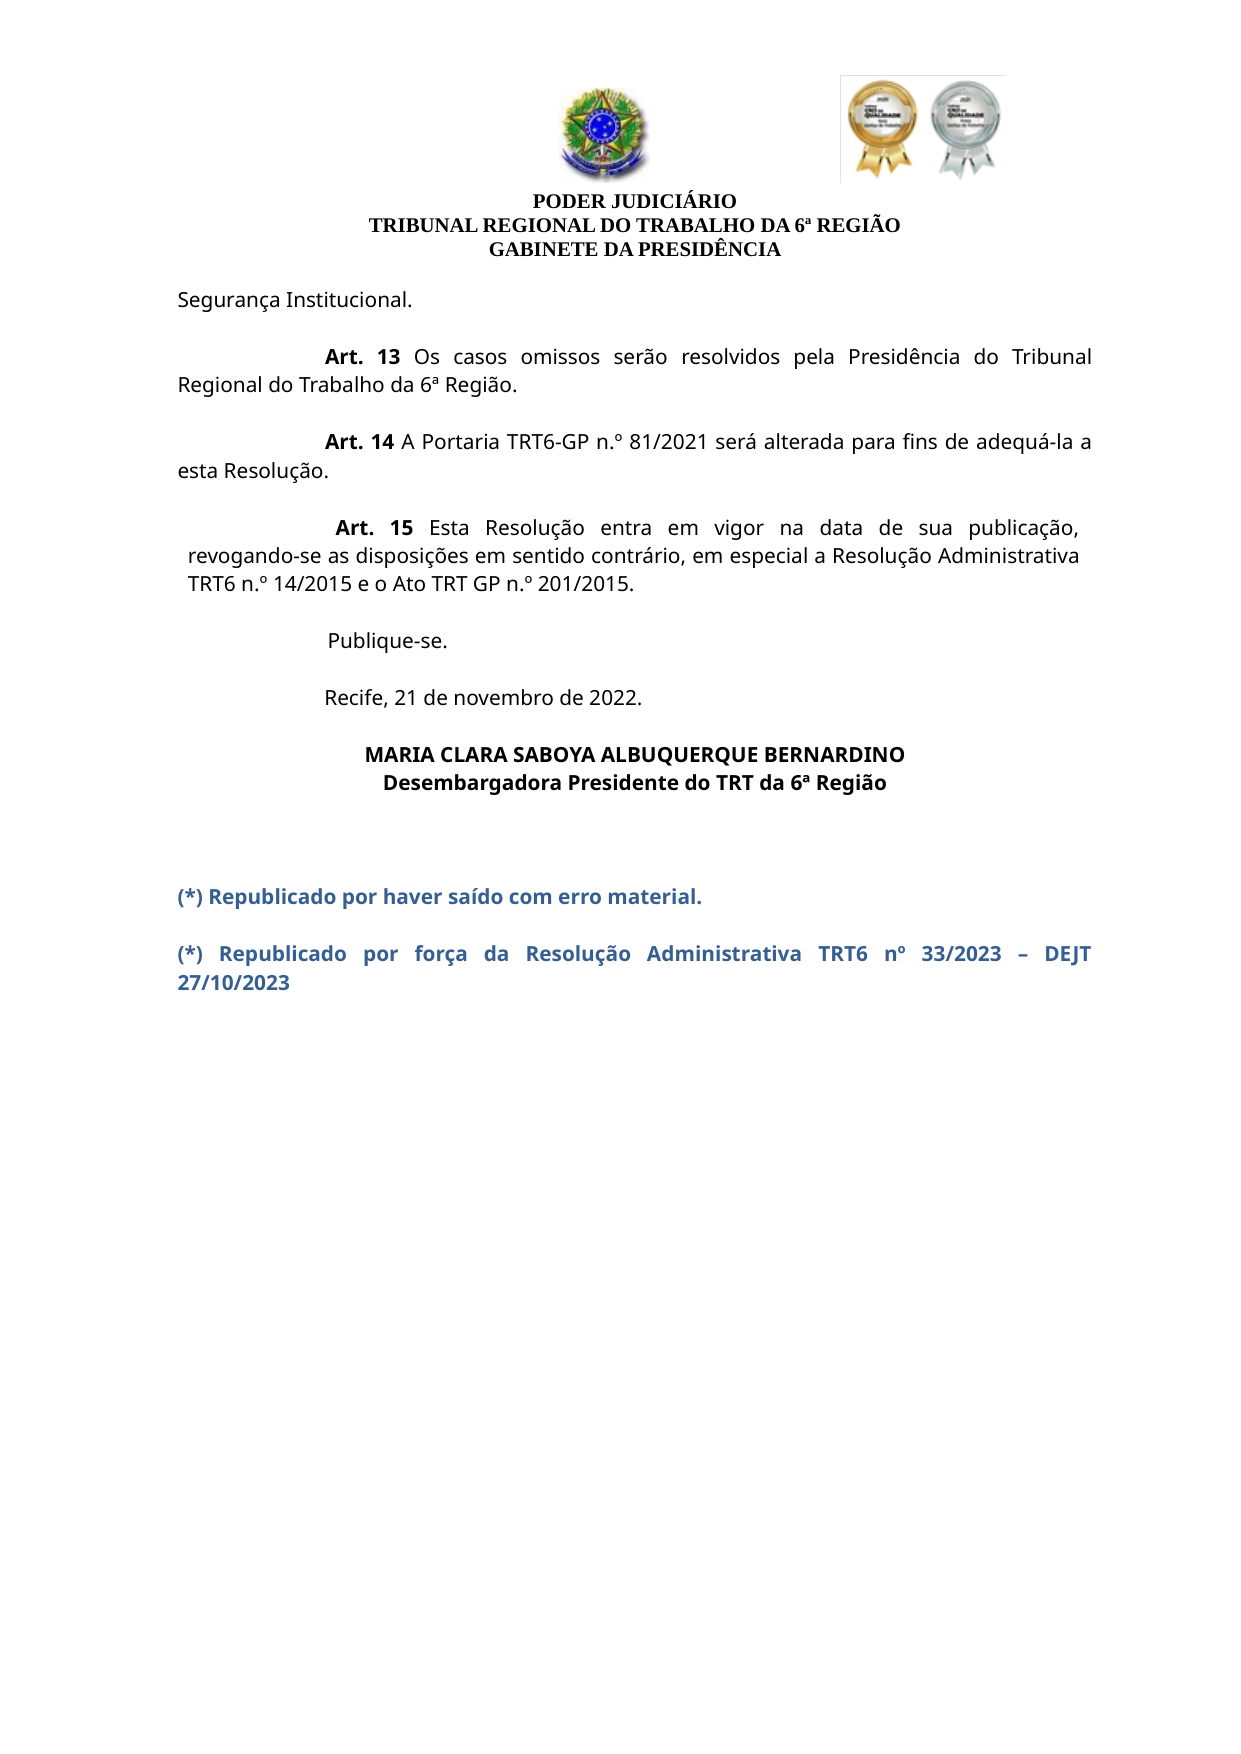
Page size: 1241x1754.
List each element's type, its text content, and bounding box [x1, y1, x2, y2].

text Art. 15 Esta Resolução entra em vigor na data de sua publicação, revogando-se as disposições em sentido contrário, em especial a Resolução Administrativa TRT6 n.º 14/2015 e o Ato TRT GP n.º 201/2015. [188, 513, 1081, 598]
text Desembargadora Presidente do TRT da 6ª Região [177, 768, 1092, 797]
text Art. 14 A Portaria TRT6-GP n.º 81/2021 será alterada para fins de adequá-la a esta Resolução. [177, 427, 1092, 484]
text Publique-se. [177, 626, 1092, 655]
picture [558, 88, 651, 183]
picture [839, 75, 1006, 183]
text (*) Republicado por haver saído com erro material. [177, 882, 1092, 911]
text Art. 13 Os casos omissos serão resolvidos pela Presidência do Tribunal Regional do Trabalho da 6ª Região. [177, 342, 1092, 399]
text Recife, 21 de novembro de 2022. [177, 683, 1092, 712]
text Segurança Institucional. [177, 285, 1092, 313]
text (*) Republicado por força da Resolução Administrativa TRT6 nº 33/2023 – DEJT 27/10/2023 [177, 939, 1092, 996]
text MARIA CLARA SABOYA ALBUQUERQUE BERNARDINO [177, 740, 1092, 768]
